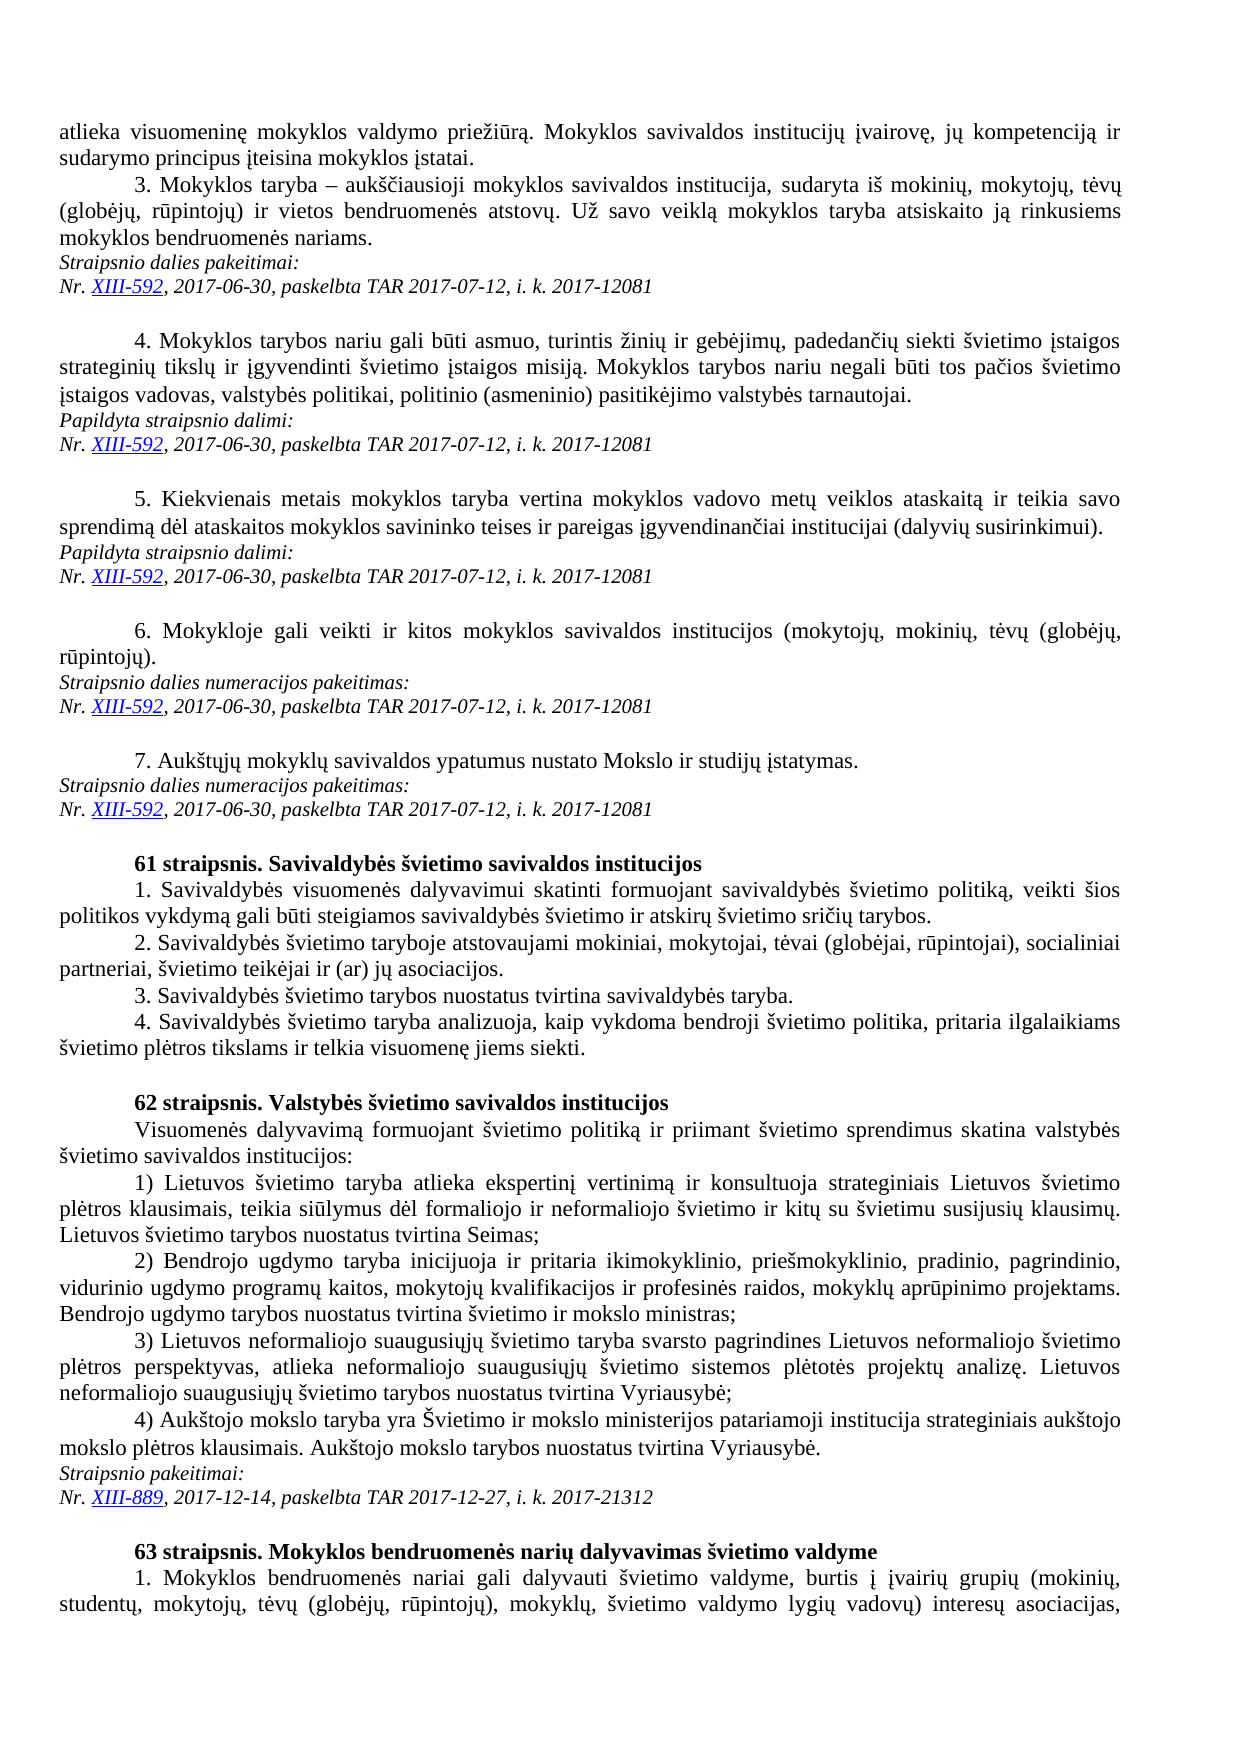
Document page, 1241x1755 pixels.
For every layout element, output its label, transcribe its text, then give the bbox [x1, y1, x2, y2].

text 61 straipsnis. Savivaldybės švietimo savivaldos institucijos [59, 850, 1122, 876]
text 5. Kiekvienais metais mokyklos taryba vertina mokyklos vadovo metų veiklos ataskaitą ir teikia savo sprendimą dėl ataskaitos mokyklos savininko teises ir pareigas įgyvendinančiai institucijai (dalyvių susirinkimui). [59, 485, 1122, 540]
text Nr. XIII-592, 2017-06-30, paskelbta TAR 2017-07-12, i. k. 2017-12081 [59, 274, 1122, 298]
text 4. Mokyklos tarybos nariu gali būti asmuo, turintis žinių ir gebėjimų, padedančių siekti švietimo įstaigos strateginių tikslų ir įgyvendinti švietimo įstaigos misiją. Mokyklos tarybos nariu negali būti tos pačios švietimo įstaigos vadovas, valstybės politikai, politinio (asmeninio) pasitikėjimo valstybės tarnautojai. [59, 327, 1122, 408]
text Nr. XIII-592, 2017-06-30, paskelbta TAR 2017-07-12, i. k. 2017-12081 [59, 694, 1122, 718]
text 7. Aukštųjų mokyklų savivaldos ypatumus nustato Mokslo ir studijų įstatymas. [59, 747, 1122, 773]
text 62 straipsnis. Valstybės švietimo savivaldos institucijos [59, 1089, 1122, 1116]
text Papildyta straipsnio dalimi: [59, 408, 1122, 432]
text 3) Lietuvos neformaliojo suaugusiųjų švietimo taryba svarsto pagrindines Lietuvos neformaliojo švietimo plėtros perspektyvas, atlieka neformaliojo suaugusiųjų švietimo sistemos plėtotės projektų analizę. Lietuvos neformaliojo suaugusiųjų švietimo tarybos nuostatus tvirtina Vyriausybė; [59, 1327, 1122, 1406]
text Straipsnio dalies numeracijos pakeitimas: [59, 773, 1122, 797]
text Nr. XIII-592, 2017-06-30, paskelbta TAR 2017-07-12, i. k. 2017-12081 [59, 564, 1122, 588]
text 6. Mokykloje gali veikti ir kitos mokyklos savivaldos institucijos (mokytojų, mokinių, tėvų (globėjų, rūpintojų). [59, 617, 1122, 670]
text Straipsnio pakeitimai: [59, 1461, 1122, 1485]
text Visuomenės dalyvavimą formuojant švietimo politiką ir priimant švietimo sprendimus skatina valstybės švietimo savivaldos institucijos: [59, 1116, 1122, 1168]
text 4. Savivaldybės švietimo taryba analizuoja, kaip vykdoma bendroji švietimo politika, pritaria ilgalaikiams švietimo plėtros tikslams ir telkia visuomenę jiems siekti. [59, 1008, 1122, 1061]
text 1) Lietuvos švietimo taryba atlieka ekspertinį vertinimą ir konsultuoja strateginiais Lietuvos švietimo plėtros klausimais, teikia siūlymus dėl formaliojo ir neformaliojo švietimo ir kitų su švietimu susijusių klausimų. Lietuvos švietimo tarybos nuostatus tvirtina Seimas; [59, 1168, 1122, 1248]
text Nr. XIII-592, 2017-06-30, paskelbta TAR 2017-07-12, i. k. 2017-12081 [59, 432, 1122, 456]
text 63 straipsnis. Mokyklos bendruomenės narių dalyvavimas švietimo valdyme [59, 1538, 1122, 1564]
text 1. Mokyklos bendruomenės nariai gali dalyvauti švietimo valdyme, burtis į įvairių grupių (mokinių, studentų, mokytojų, tėvų (globėjų, rūpintojų), mokyklų, švietimo valdymo lygių vadovų) interesų asociacijas, [59, 1564, 1122, 1617]
text 1. Savivaldybės visuomenės dalyvavimui skatinti formuojant savivaldybės švietimo politiką, veikti šios politikos vykdymą gali būti steigiamos savivaldybės švietimo ir atskirų švietimo sričių tarybos. [59, 876, 1122, 929]
text 3. Mokyklos taryba – aukščiausioji mokyklos savivaldos institucija, sudaryta iš mokinių, mokytojų, tėvų (globėjų, rūpintojų) ir vietos bendruomenės atstovų. Už savo veiklą mokyklos taryba atsiskaito ją rinkusiems mokyklos bendruomenės nariams. [59, 171, 1122, 250]
text 3. Savivaldybės švietimo tarybos nuostatus tvirtina savivaldybės taryba. [59, 982, 1122, 1008]
text atlieka visuomeninę mokyklos valdymo priežiūrą. Mokyklos savivaldos institucijų įvairovę, jų kompetenciją ir sudarymo principus įteisina mokyklos įstatai. [59, 118, 1122, 171]
text Nr. XIII-592, 2017-06-30, paskelbta TAR 2017-07-12, i. k. 2017-12081 [59, 797, 1122, 821]
text Nr. XIII-889, 2017-12-14, paskelbta TAR 2017-12-27, i. k. 2017-21312 [59, 1485, 1122, 1509]
text Straipsnio dalies pakeitimai: [59, 250, 1122, 274]
text Straipsnio dalies numeracijos pakeitimas: [59, 670, 1122, 694]
text 4) Aukštojo mokslo taryba yra Švietimo ir mokslo ministerijos patariamoji institucija strateginiais aukštojo mokslo plėtros klausimais. Aukštojo mokslo tarybos nuostatus tvirtina Vyriausybė. [59, 1406, 1122, 1461]
text Papildyta straipsnio dalimi: [59, 540, 1122, 564]
text 2) Bendrojo ugdymo taryba inicijuoja ir pritaria ikimokyklinio, priešmokyklinio, pradinio, pagrindinio, vidurinio ugdymo programų kaitos, mokytojų kvalifikacijos ir profesinės raidos, mokyklų aprūpinimo projektams. Bendrojo ugdymo tarybos nuostatus tvirtina švietimo ir mokslo ministras; [59, 1248, 1122, 1327]
text 2. Savivaldybės švietimo taryboje atstovaujami mokiniai, mokytojai, tėvai (globėjai, rūpintojai), socialiniai partneriai, švietimo teikėjai ir (ar) jų asociacijos. [59, 929, 1122, 982]
